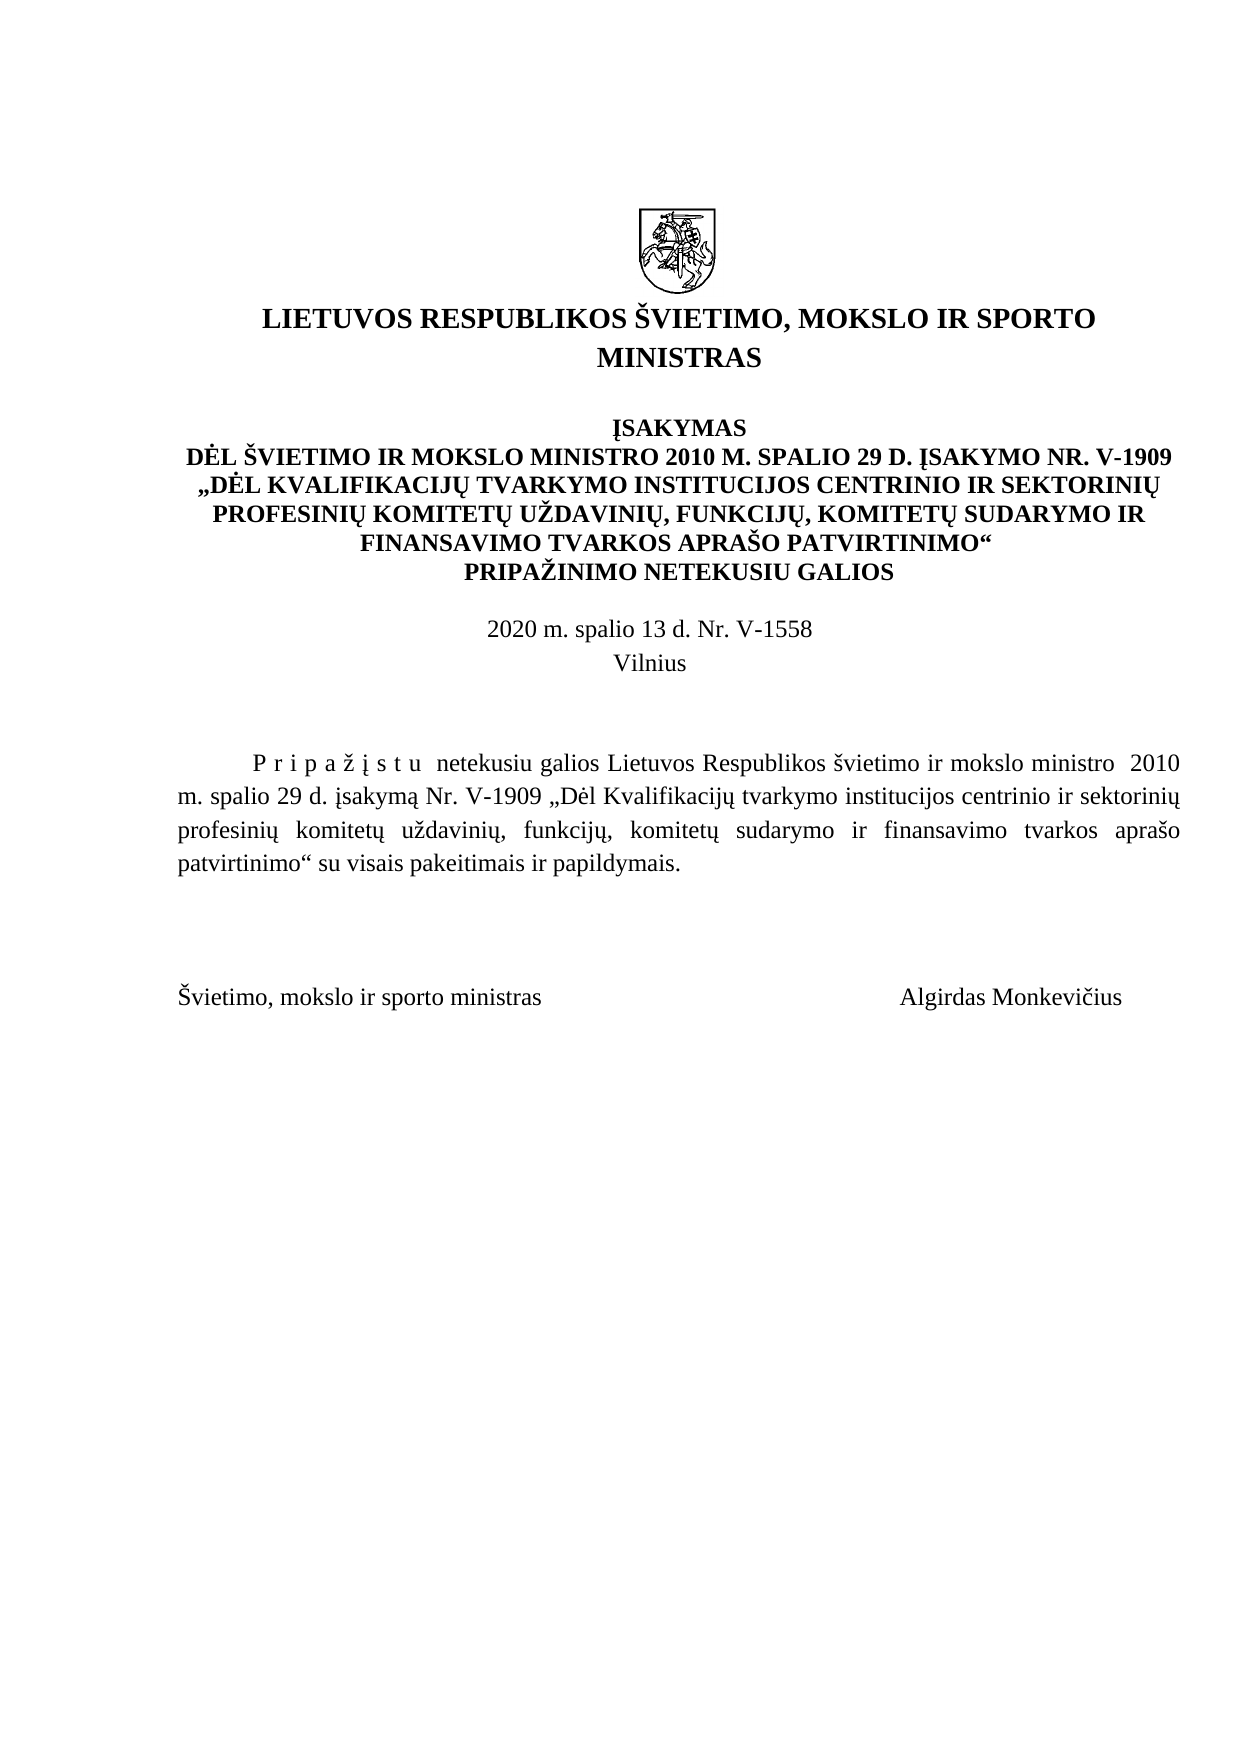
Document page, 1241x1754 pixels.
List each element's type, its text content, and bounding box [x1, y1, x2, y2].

text 2020 m. spalio 13 d. Nr. V-1558 [177, 614, 1122, 643]
text LIETUVOS RESPUBLIKOS ŠVIETIMO, MOKSLO IR SPORTO MINISTRAS [177, 301, 1181, 374]
text ĮSAKYMAS [177, 413, 1181, 442]
text Vilnius [177, 648, 1122, 676]
text P r i p a ž į s t u netekusiu galios Lietuvos Respublikos švietimo ir mokslo ministro 2010 m. spalio 29 d. įsakymą Nr. V-1909 „Dėl Kvalifikacijų tvarkymo institucijos centrinio ir sektorinių profesinių komitetų uždavinių, funkcijų, komitetų sudarymo ir finansavimo tvarkos aprašo patvirtinimo“ su visais pakeitimais ir papildymais. [177, 748, 1181, 877]
text DĖL ŠVIETIMO IR MOKSLO MINISTRO 2010 M. SPALIO 29 D. ĮSAKYMO NR. V-1909 „DĖL KVALIFIKACIJŲ TVARKYMO INSTITUCIJOS CENTRINIO IR SEKTORINIŲ PROFESINIŲ KOMITETŲ UŽDAVINIŲ, FUNKCIJŲ, KOMITETŲ SUDARYMO IR FINANSAVIMO TVARKOS APRAŠO PATVIRTINIMO“ [177, 442, 1181, 557]
text PRIPAŽINIMO NETEKUSIU GALIOS [177, 557, 1181, 586]
text Švietimo, mokslo ir sporto ministras Algirdas Monkevičius [177, 982, 1122, 1011]
